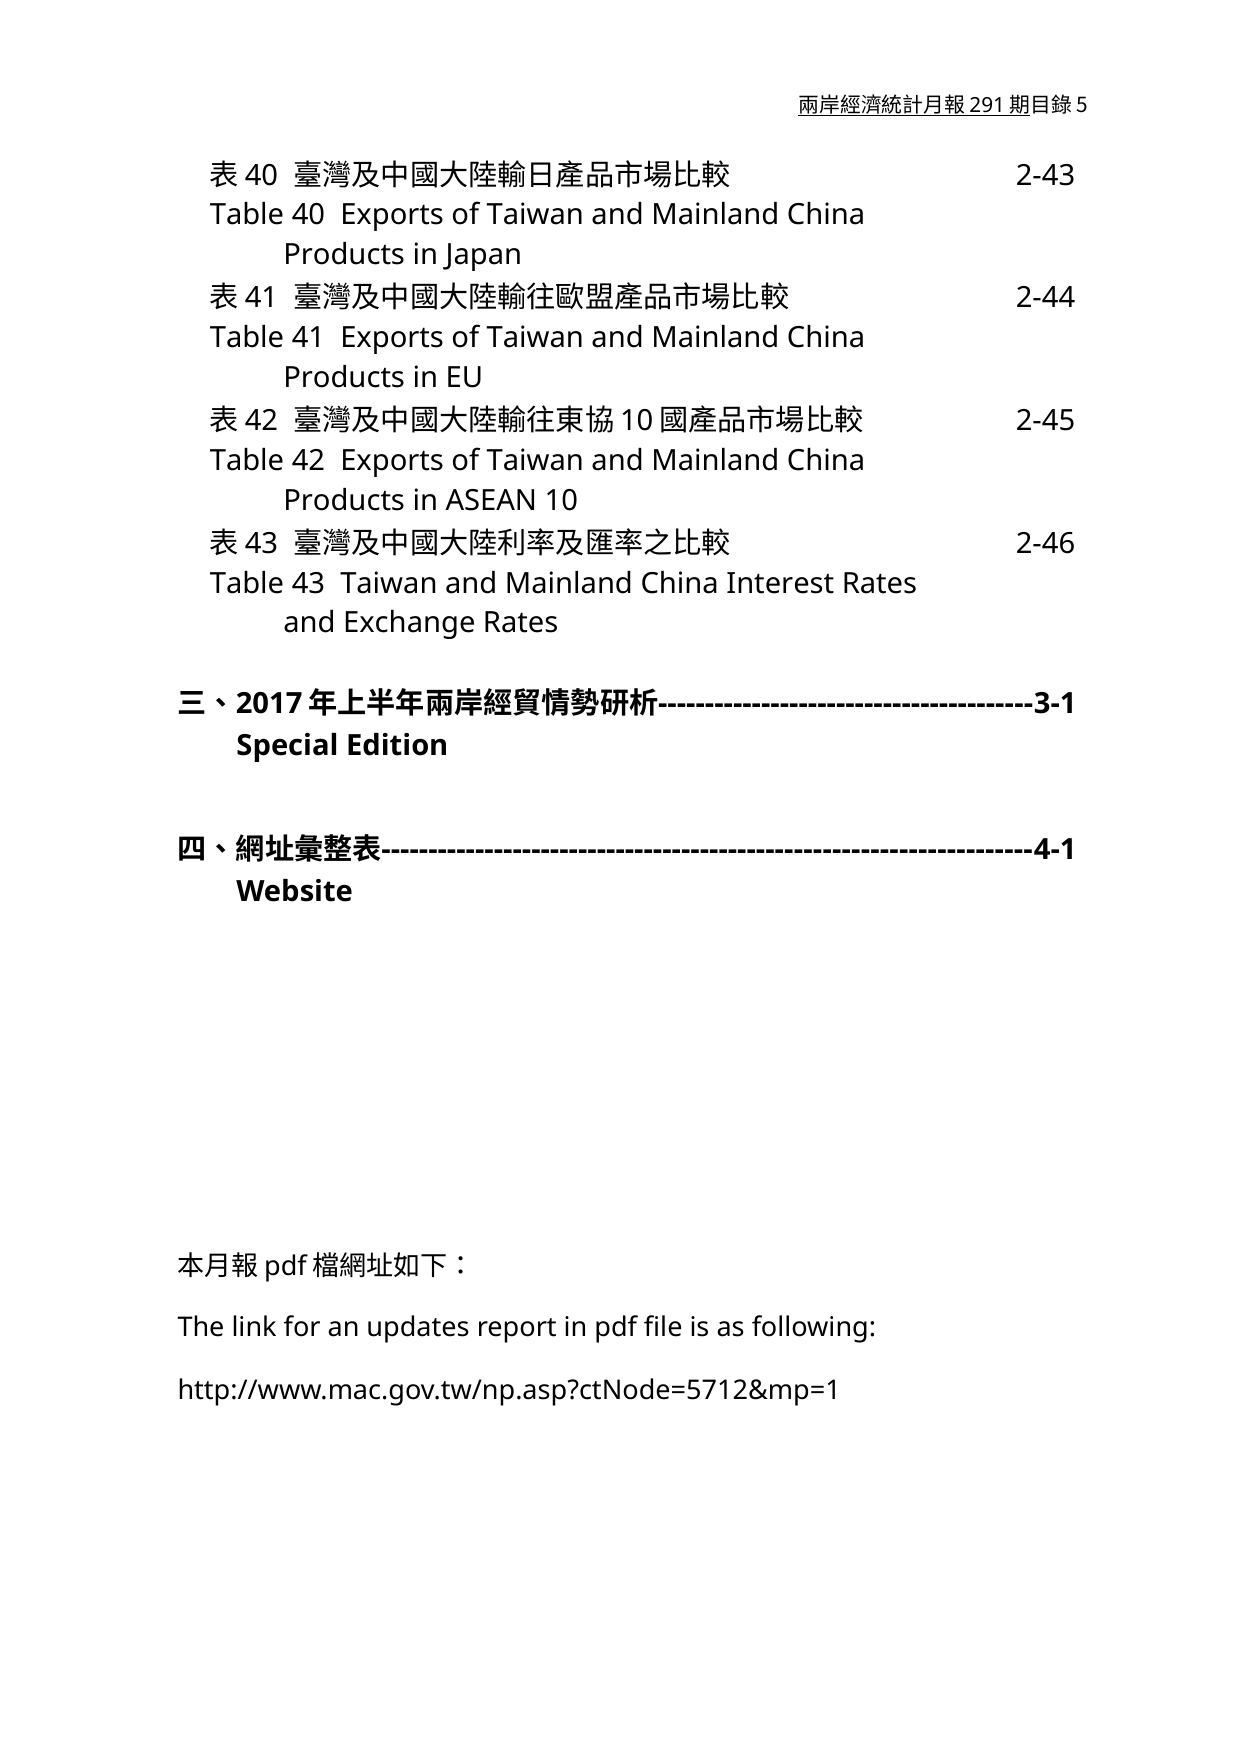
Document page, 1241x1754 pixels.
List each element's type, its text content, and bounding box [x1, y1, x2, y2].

table_cell [948, 193, 1013, 272]
table_cell [948, 518, 1013, 562]
text http://www.mac.gov.tw/np.asp?ctNode=5712&mp=1 [177, 1347, 1087, 1472]
table_cell 2-45 [1013, 395, 1111, 439]
table_cell [948, 439, 1013, 518]
text 本月報pdf檔網址如下： [177, 1222, 1087, 1284]
table_cell [1111, 193, 1238, 272]
table_cell [1013, 316, 1111, 395]
table_cell [1111, 395, 1238, 439]
table_cell [1013, 439, 1111, 518]
table_cell Table 41 Exports of Taiwan and Mainland China Products in EU [180, 316, 948, 395]
table_cell [1111, 149, 1238, 193]
table_cell [948, 149, 1013, 193]
table_cell Table 43 Taiwan and Mainland China Interest Rates and Exchange Rates [180, 562, 948, 641]
table_cell 表41 臺灣及中國大陸輸往歐盟產品市場比較 [180, 272, 948, 316]
text 四、網址彙整表 4-1 [177, 826, 1137, 868]
table_cell 表40 臺灣及中國大陸輸日產品市場比較 [180, 149, 948, 193]
table_cell [948, 562, 1013, 641]
text 三、2017年上半年兩岸經貿情勢研析 3-1 [177, 680, 1137, 722]
table_cell 表43 臺灣及中國大陸利率及匯率之比較 [180, 518, 948, 562]
table_cell 2-43 [1013, 149, 1111, 193]
table_cell [948, 395, 1013, 439]
table_cell [1013, 193, 1111, 272]
table_cell 2-44 [1013, 272, 1111, 316]
table_cell [948, 316, 1013, 395]
table_cell [1111, 518, 1238, 562]
table_cell [1111, 272, 1238, 316]
table_cell Table 40 Exports of Taiwan and Mainland China Products in Japan [180, 193, 948, 272]
text The link for an updates report in pdf file is as following: [177, 1284, 1087, 1347]
table_cell [948, 272, 1013, 316]
text Special Edition [177, 722, 1137, 764]
table_cell [1111, 562, 1238, 641]
table_cell Table 42 Exports of Taiwan and Mainland China Products in ASEAN 10 [180, 439, 948, 518]
text Website [177, 868, 1137, 909]
table_cell [1111, 316, 1238, 395]
table_cell 表42 臺灣及中國大陸輸往東協10國產品市場比較 [180, 395, 948, 439]
table_cell [1013, 562, 1111, 641]
table_cell 2-46 [1013, 518, 1111, 562]
table_cell [1111, 439, 1238, 518]
